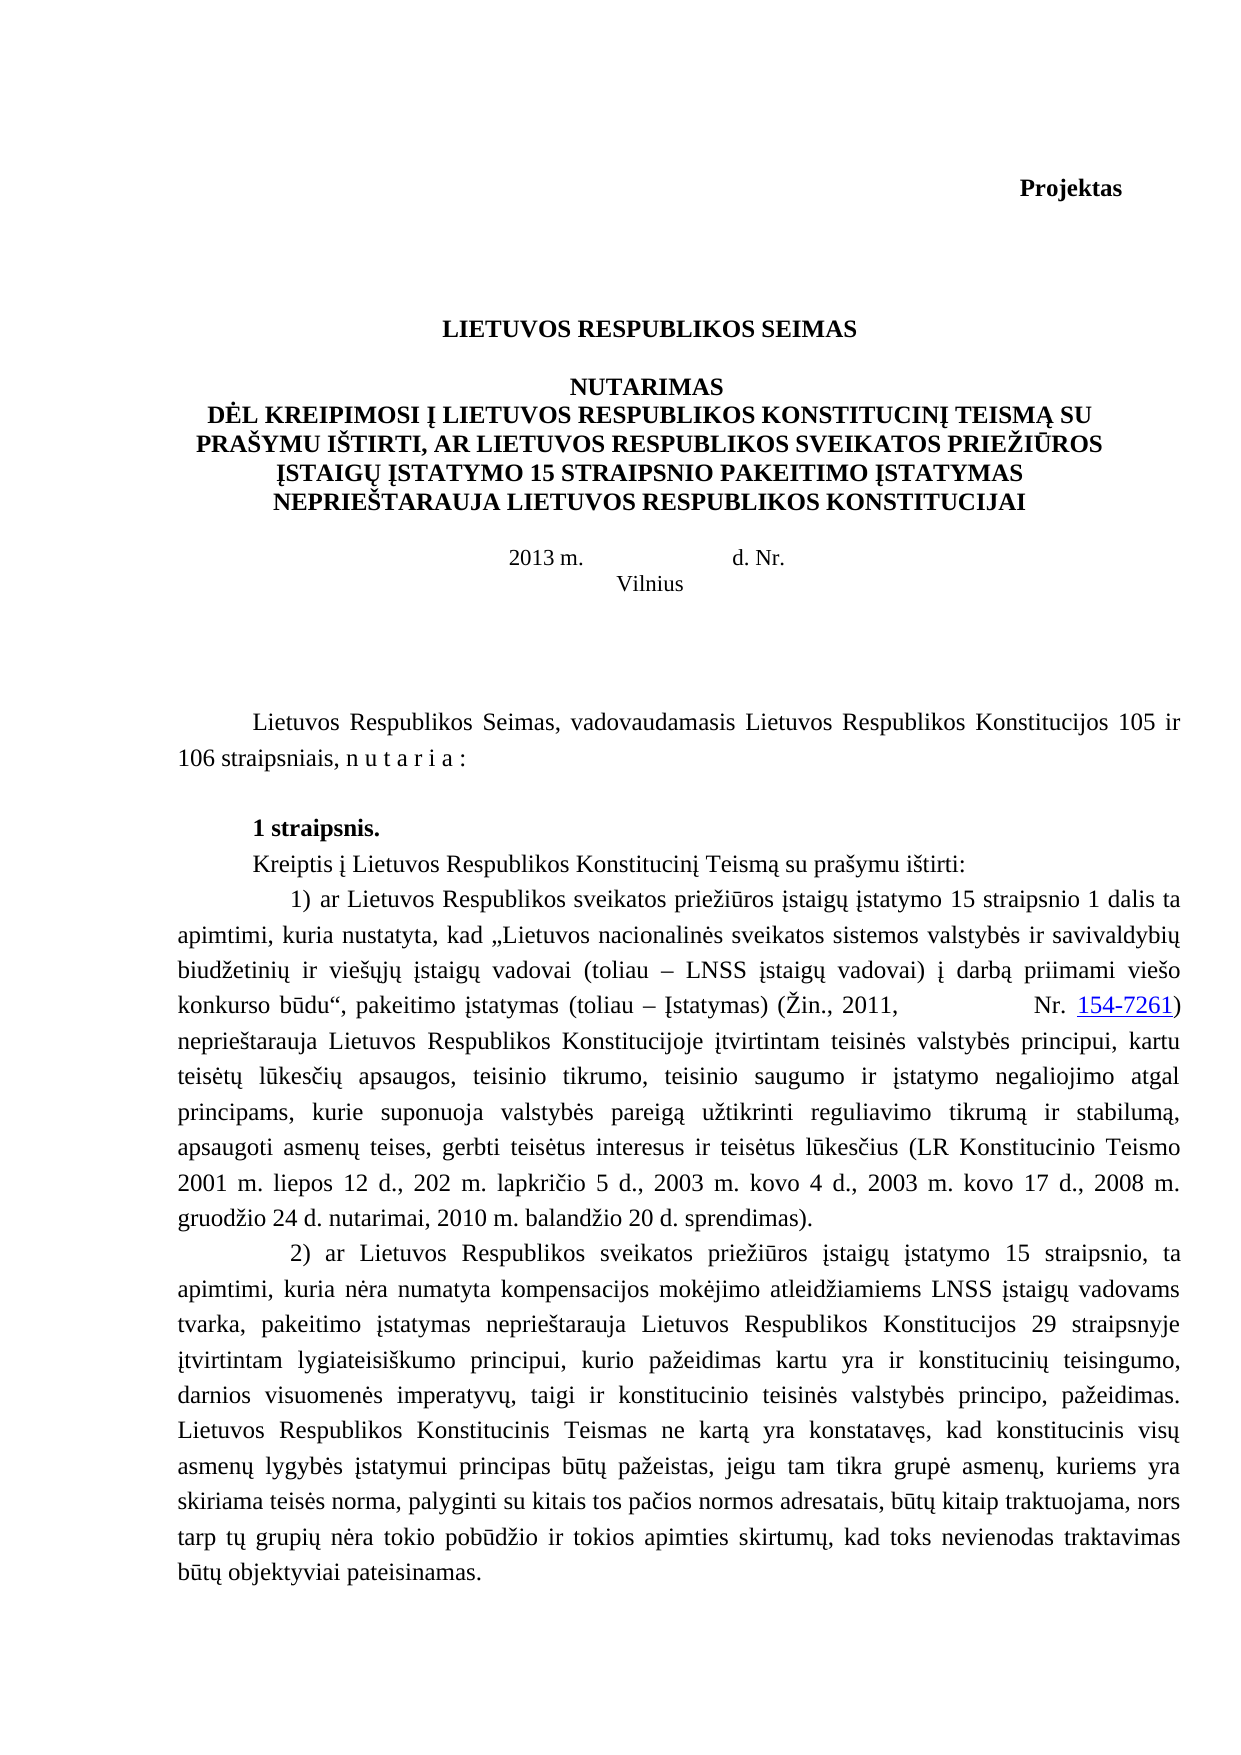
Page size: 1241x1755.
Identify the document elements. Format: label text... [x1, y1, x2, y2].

text Projektas [177, 173, 1122, 201]
text NUTARIMAS [177, 372, 1122, 400]
text LIETUVOS RESPUBLIKOS SEIMAS [177, 314, 1122, 343]
text 2) ar Lietuvos Respublikos sveikatos priežiūros įstaigų įstatymo 15 straipsnio, ta apimtimi, kuria nėra numatyta kompensacijos mokėjimo atleidžiamiems LNSS įstaigų vadovams tvarka, pakeitimo įstatymas neprieštarauja Lietuvos Respublikos Konstitucijos 29 straipsnyje įtvirtintam lygiateisiškumo principui, kurio pažeidimas kartu yra ir konstitucinių teisingumo, darnios visuomenės imperatyvų, taigi ir konstitucinio teisinės valstybės principo, pažeidimas. Lietuvos Respublikos Konstitucinis Teismas ne kartą yra konstatavęs, kad konstitucinis visų asmenų lygybės įstatymui principas būtų pažeistas, jeigu tam tikra grupė asmenų, kuriems yra skiriama teisės norma, palyginti su kitais tos pačios normos adresatais, būtų kitaip traktuojama, nors tarp tų grupių nėra tokio pobūdžio ir tokios apimties skirtumų, kad toks nevienodas traktavimas būtų objektyviai pateisinamas. [177, 1233, 1181, 1588]
text DĖL KREIPIMOSI Į LIETUVOS RESPUBLIKOS KONSTITUCINĮ TEISMĄ SU PRAŠYMU IŠTIRTI, AR LIETUVOS RESPUBLIKOS SVEIKATOS PRIEŽIŪROS ĮSTAIGŲ ĮSTATYMO 15 STRAIPSNIO PAKEITIMO ĮSTATYMAS NEPRIEŠTARAUJA LIETUVOS RESPUBLIKOS KONSTITUCIJAI [177, 400, 1122, 515]
text 1 straipsnis. [177, 808, 1181, 844]
text Lietuvos Respublikos Seimas, vadovaudamasis Lietuvos Respublikos Konstitucijos 105 ir 106 straipsniais, n u t a r i a : [177, 702, 1181, 773]
text 2013 m. d. Nr. Vilnius [177, 544, 1122, 597]
text Kreiptis į Lietuvos Respublikos Konstitucinį Teismą su prašymu ištirti: [177, 844, 1181, 879]
text 1) ar Lietuvos Respublikos sveikatos priežiūros įstaigų įstatymo 15 straipsnio 1 dalis ta apimtimi, kuria nustatyta, kad „Lietuvos nacionalinės sveikatos sistemos valstybės ir savivaldybių biudžetinių ir viešųjų įstaigų vadovai (toliau – LNSS įstaigų vadovai) į darbą priimami viešo konkurso būdu“, pakeitimo įstatymas (toliau – Įstatymas) (Žin., 2011, Nr. 154-7261) neprieštarauja Lietuvos Respublikos Konstitucijoje įtvirtintam teisinės valstybės principui, kartu teisėtų lūkesčių apsaugos, teisinio tikrumo, teisinio saugumo ir įstatymo negaliojimo atgal principams, kurie suponuoja valstybės pareigą užtikrinti reguliavimo tikrumą ir stabilumą, apsaugoti asmenų teises, gerbti teisėtus interesus ir teisėtus lūkesčius (LR Konstitucinio Teismo 2001 m. liepos 12 d., 202 m. lapkričio 5 d., 2003 m. kovo 4 d., 2003 m. kovo 17 d., 2008 m. gruodžio 24 d. nutarimai, 2010 m. balandžio 20 d. sprendimas). [177, 879, 1181, 1233]
